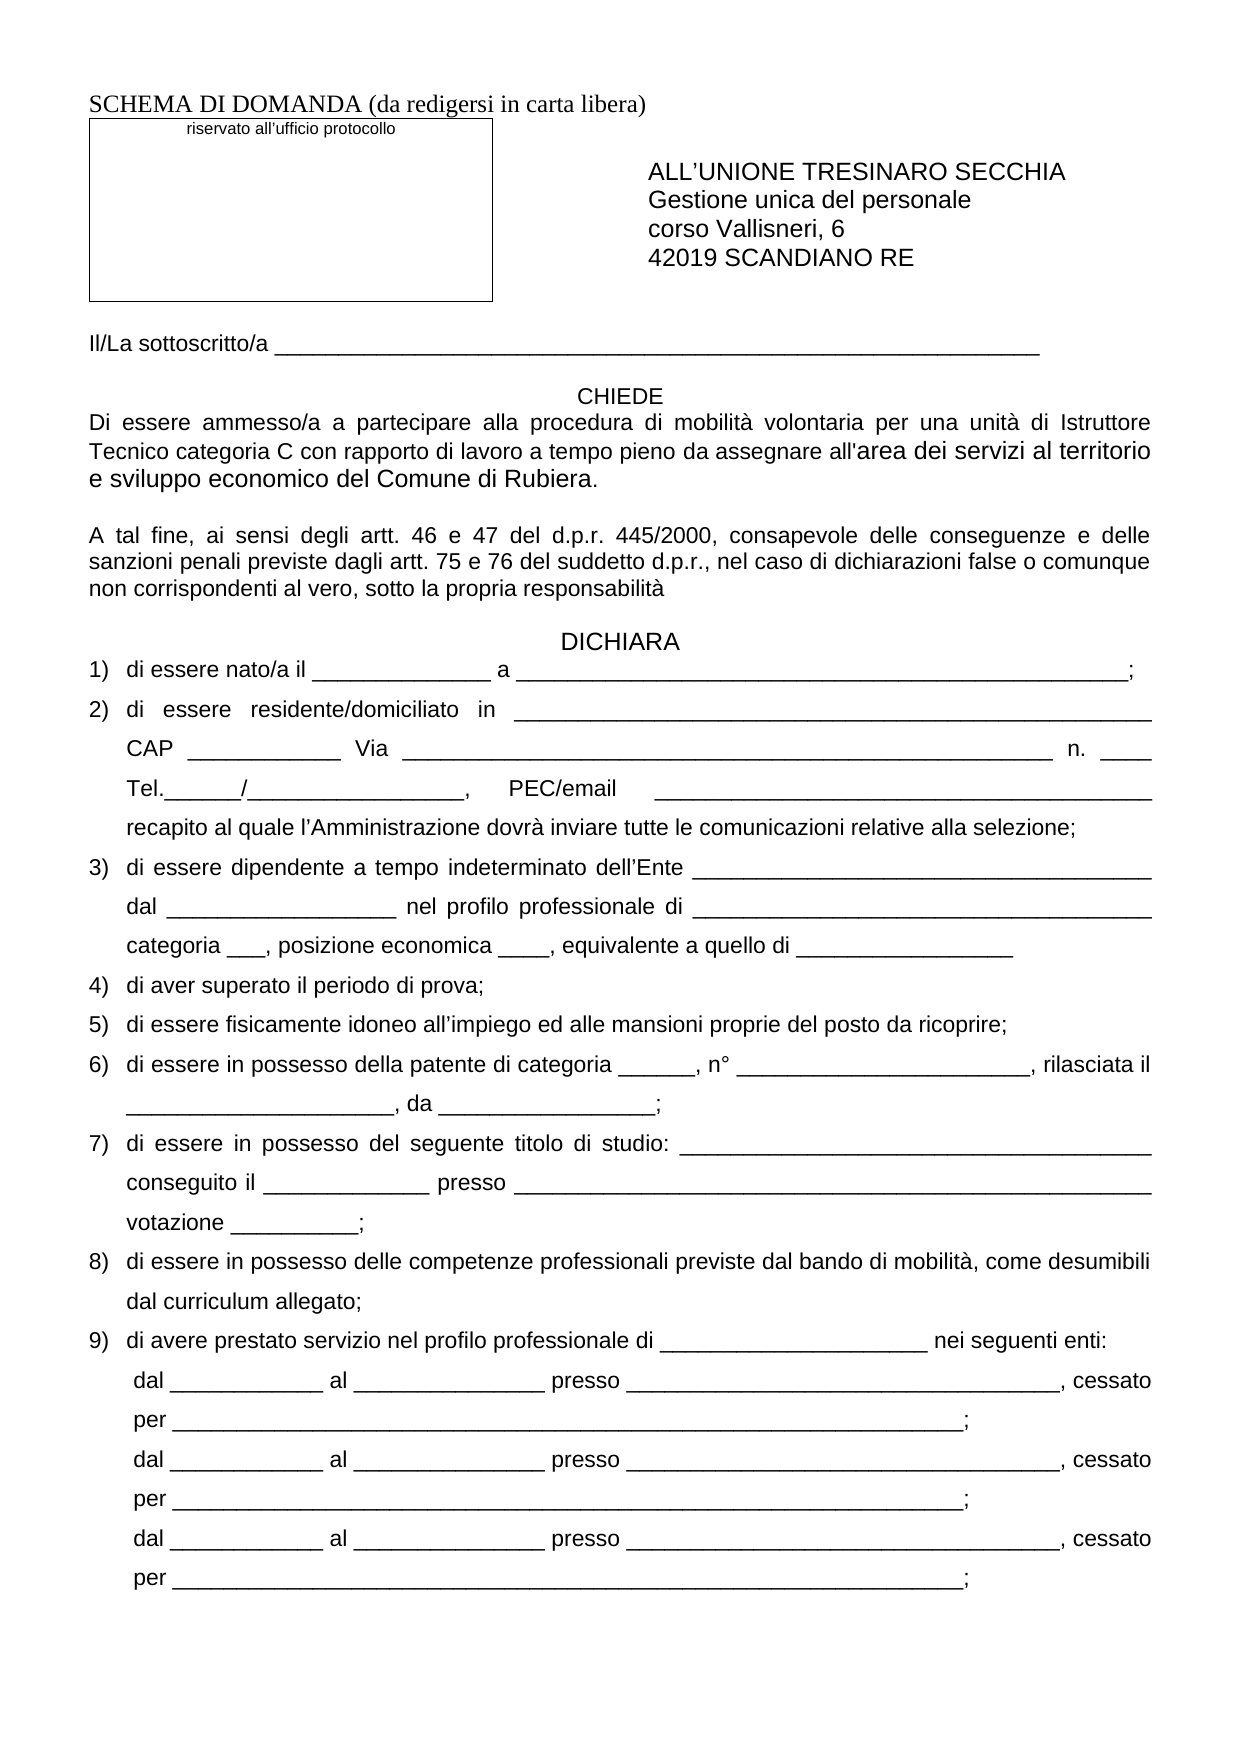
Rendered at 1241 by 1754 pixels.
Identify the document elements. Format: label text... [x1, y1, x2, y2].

list di essere nato/a il ______________ a ________________________________________________; [89, 656, 1152, 682]
table_header riservato all’ufficio protocollo [90, 119, 492, 301]
list di essere in possesso delle competenze professionali previste dal bando di mobilità, come desumibili dal curriculum allegato; [89, 1248, 1152, 1314]
text dal ____________ al _______________ presso __________________________________, cessato per ______________________________________________________________; [133, 1525, 1152, 1591]
list di avere prestato servizio nel profilo professionale di _____________________ nei seguenti enti: [89, 1327, 1152, 1354]
text Di essere ammesso/a a partecipare alla procedura di mobilità volontaria per una unità di Istruttore Tecnico categoria C con rapporto di lavoro a tempo pieno da assegnare all'area dei servizi al territorio e sviluppo economico del Comune di Rubiera. [89, 409, 1152, 493]
list di essere in possesso della patente di categoria ______, n° _______________________, rilasciata il _____________________, da _________________; [89, 1051, 1152, 1117]
list di essere dipendente a tempo indeterminato dell’Ente ____________________________________ dal __________________ nel profilo professionale di ____________________________________ categoria ___, posizione economica ____, equivalente a quello di _________________ [89, 853, 1152, 959]
text SCHEMA DI DOMANDA (da redigersi in carta libera) [89, 89, 1152, 117]
list di essere fisicamente idoneo all’impiego ed alle mansioni proprie del posto da ricoprire; [89, 1011, 1152, 1038]
list di essere in possesso del seguente titolo di studio: _____________________________________ conseguito il _____________ presso __________________________________________________ votazione __________; [89, 1130, 1152, 1235]
text dal ____________ al _______________ presso __________________________________, cessato per ______________________________________________________________; [133, 1367, 1152, 1433]
list di essere residente/domiciliato in __________________________________________________ CAP ____________ Via ___________________________________________________ n. ____ Tel.______/_________________, PEC/email _______________________________________ recapito al quale l’Amministrazione dovrà inviare tutte le comunicazioni relative alla selezione; [89, 696, 1152, 840]
text Il/La sottoscritto/a ____________________________________________________________ [89, 330, 1152, 357]
text CHIEDE [89, 383, 1152, 409]
table_header ALL’UNIONE TRESINARO SECCHIA Gestione unica del personale corso Vallisneri, 6 42019 SCANDIANO RE [641, 118, 1091, 301]
text A tal fine, ai sensi degli artt. 46 e 47 del d.p.r. 445/2000, consapevole delle conseguenze e delle sanzioni penali previste dagli artt. 75 e 76 del suddetto d.p.r., nel caso di dichiarazioni false o comunque non corrispondenti al vero, sotto la propria responsabilità [89, 522, 1152, 601]
text DICHIARA [89, 627, 1152, 656]
table_header [493, 118, 641, 301]
text dal ____________ al _______________ presso __________________________________, cessato per ______________________________________________________________; [133, 1446, 1152, 1512]
list di aver superato il periodo di prova; [89, 972, 1152, 998]
